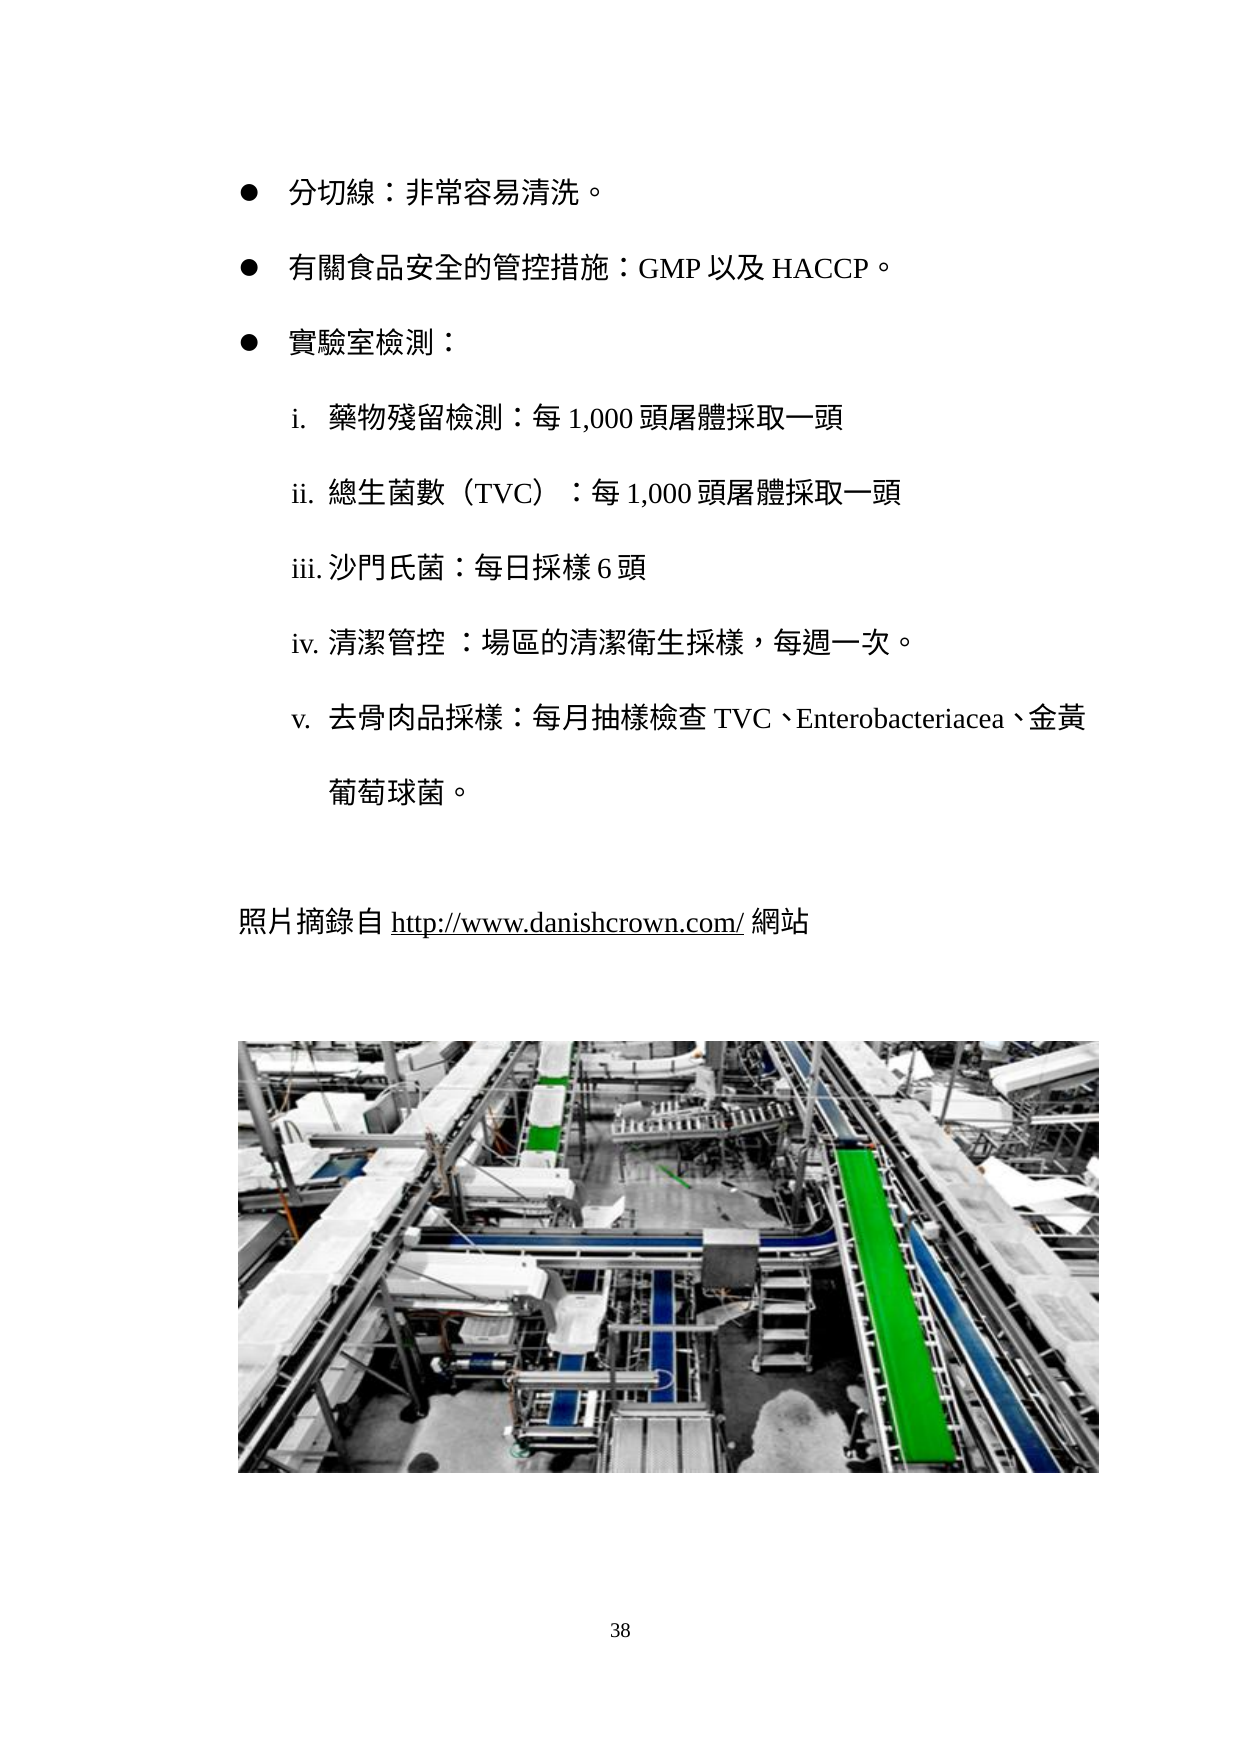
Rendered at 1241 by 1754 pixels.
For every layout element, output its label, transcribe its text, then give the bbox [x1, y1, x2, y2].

list 沙門氏菌：每日採樣6頭 [291, 528, 1087, 603]
list 清潔管控 ：場區的清潔衛生採樣，每週一次。 [291, 603, 1087, 678]
picture [238, 1041, 1099, 1473]
list 有關食品安全的管控措施：GMP 以及HACCP。 [238, 228, 1087, 303]
list 分切線：非常容易清洗。 [238, 153, 1087, 228]
list 實驗室檢測： [238, 303, 1087, 378]
list 藥物殘留檢測：每1,000頭屠體採取一頭 [291, 378, 1087, 453]
list 去骨肉品採樣：每月抽樣檢查TVC、Enterobacteriacea、金黃葡萄球菌。 [291, 678, 1087, 828]
list 總生菌數（TVC）：每1,000頭屠體採取一頭 [291, 453, 1087, 528]
text 照片摘錄自 http://www.danishcrown.com/ 網站 [238, 882, 1087, 957]
